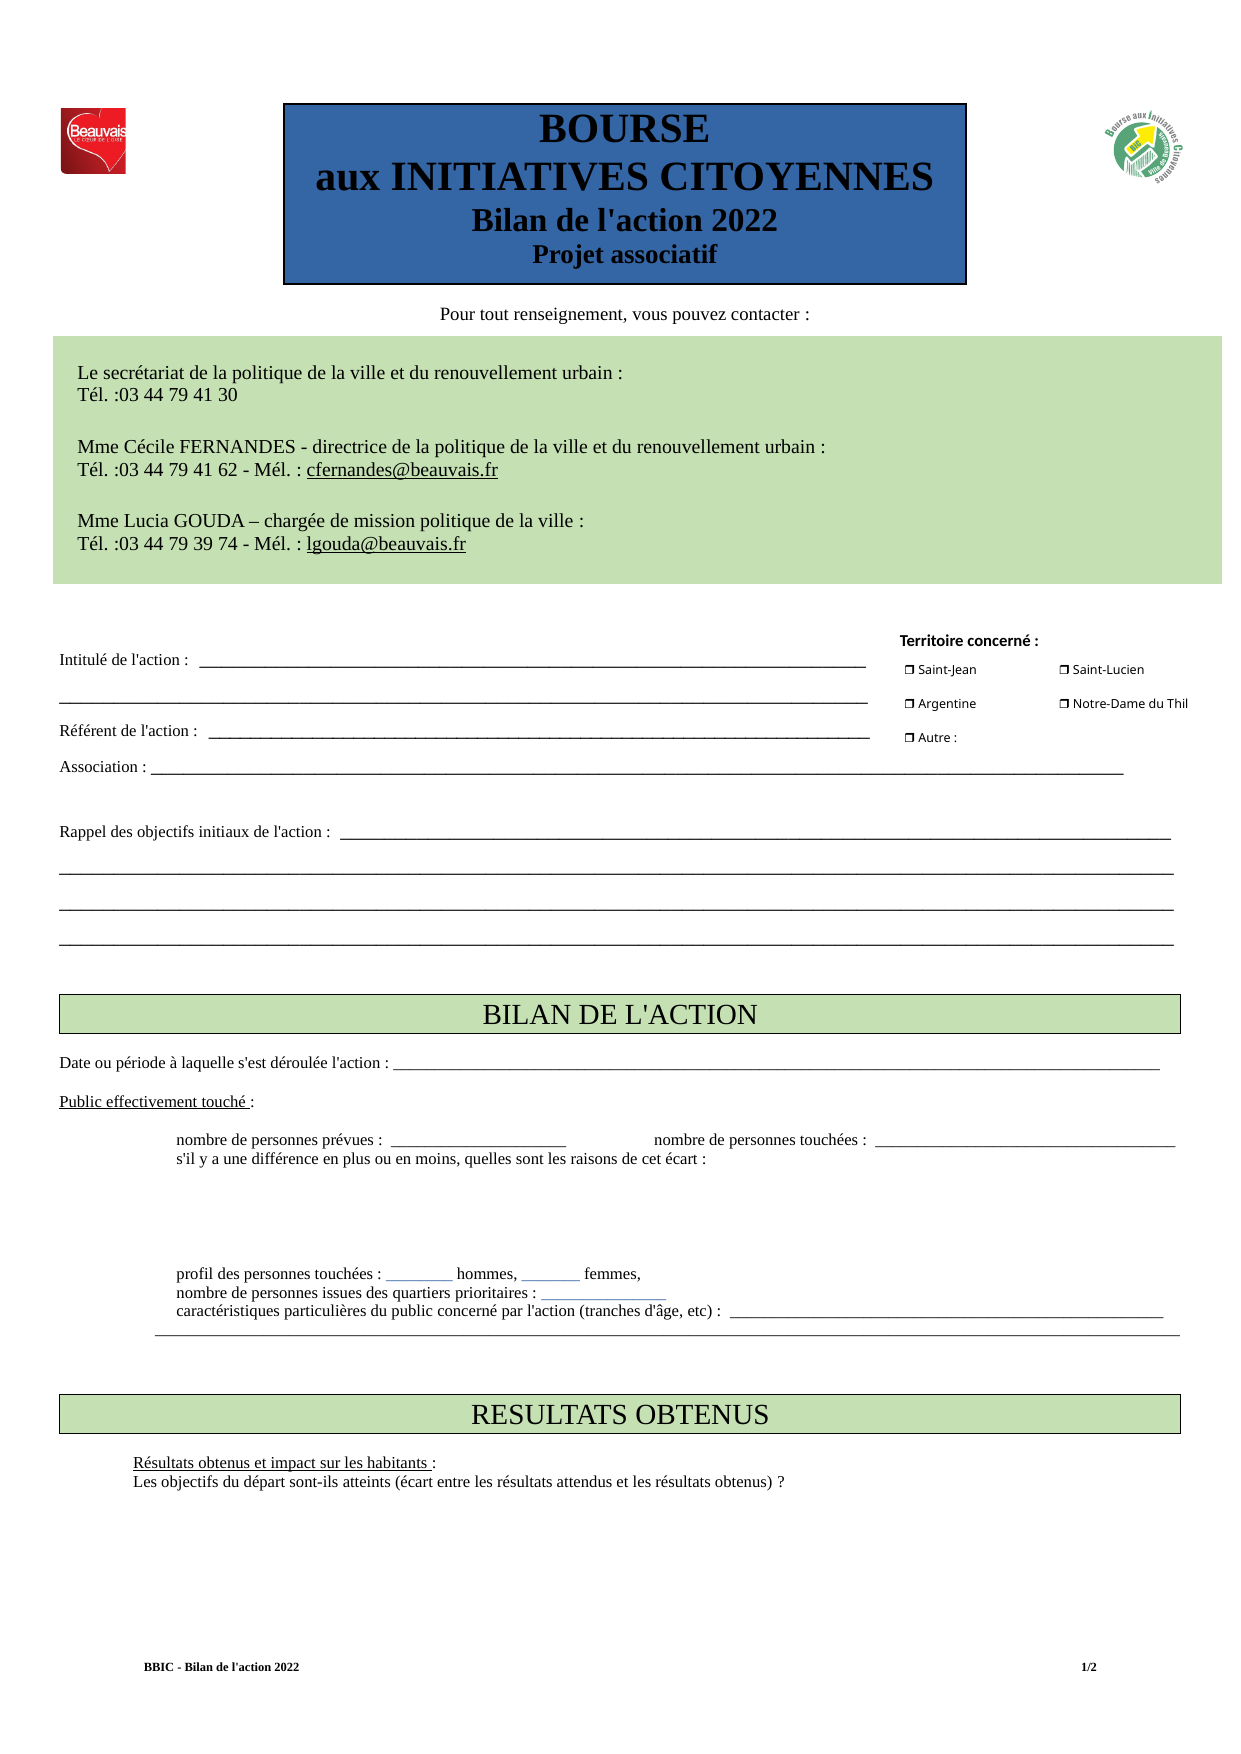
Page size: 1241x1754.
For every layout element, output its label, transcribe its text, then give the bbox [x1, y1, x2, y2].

text Date ou période à laquelle s'est déroulée l'action : ____________________________________________________________________________________________ [59, 1053, 1181, 1072]
text ______________________________________________________________________________________________________ [59, 858, 1181, 876]
text  caractéristiques particulières du public concerné par l'action (tranches d'âge, etc) : ____________________________________________________ [59, 1302, 1181, 1320]
text ______________________________________________________________________________________________________ [59, 929, 1181, 947]
text  Autre : [904, 729, 1210, 743]
text Référent de l'action : ________________________________________________________________ [59, 722, 892, 740]
text ___________________________________________________________________________________________________________________________ [59, 1320, 1181, 1338]
text  Saint-Jean  Saint-Lucien [904, 661, 1210, 678]
text Public effectivement touché : [59, 1092, 1181, 1111]
text Intitulé de l'action : _____________________________________________________________ [59, 652, 892, 669]
text  Mme Cécile FERNANDES - directrice de la politique de la ville et du renouvellement urbain : [53, 435, 1222, 458]
text ______________________________________________________________________________________________________ [59, 894, 1181, 912]
text Les objectifs du départ sont-ils atteints (écart entre les résultats attendus et les résultats obtenus) ? [133, 1472, 1181, 1491]
text __________________________________________________________________________ [59, 687, 892, 705]
text Tél. :03 44 79 41 62 - Mél. : cfernandes@beauvais.fr [53, 458, 1222, 481]
text Territoire concerné : [892, 630, 1210, 650]
text BILAN DE L'ACTION [60, 995, 1180, 1033]
text  s'il y a une différence en plus ou en moins, quelles sont les raisons de cet écart : [59, 1149, 1181, 1168]
text  profil des personnes touchées : ________ hommes, _______ femmes, [59, 1264, 1181, 1283]
text  Argentine  Notre-Dame du Thil [904, 695, 1210, 712]
text Résultats obtenus et impact sur les habitants : [133, 1453, 1181, 1472]
text  Le secrétariat de la politique de la ville et du renouvellement urbain : [53, 361, 1222, 383]
text  nombre de personnes prévues : _____________________  nombre de personnes touchées : ____________________________________ [59, 1130, 1181, 1149]
text Tél. :03 44 79 41 30 [53, 383, 1222, 406]
text  nombre de personnes issues des quartiers prioritaires : _______________ [59, 1283, 1181, 1302]
text RESULTATS OBTENUS [60, 1395, 1180, 1433]
text Rappel des objectifs initiaux de l'action : ____________________________________________________________________________ [59, 823, 1181, 841]
text Tél. :03 44 79 39 74 - Mél. : lgouda@beauvais.fr [53, 532, 1222, 555]
text Pour tout renseignement, vous pouvez contacter : [59, 303, 1190, 324]
text Association : _________________________________________________________________________________________ [59, 758, 1169, 776]
text  Mme Lucia GOUDA – chargée de mission politique de la ville : [53, 509, 1222, 532]
